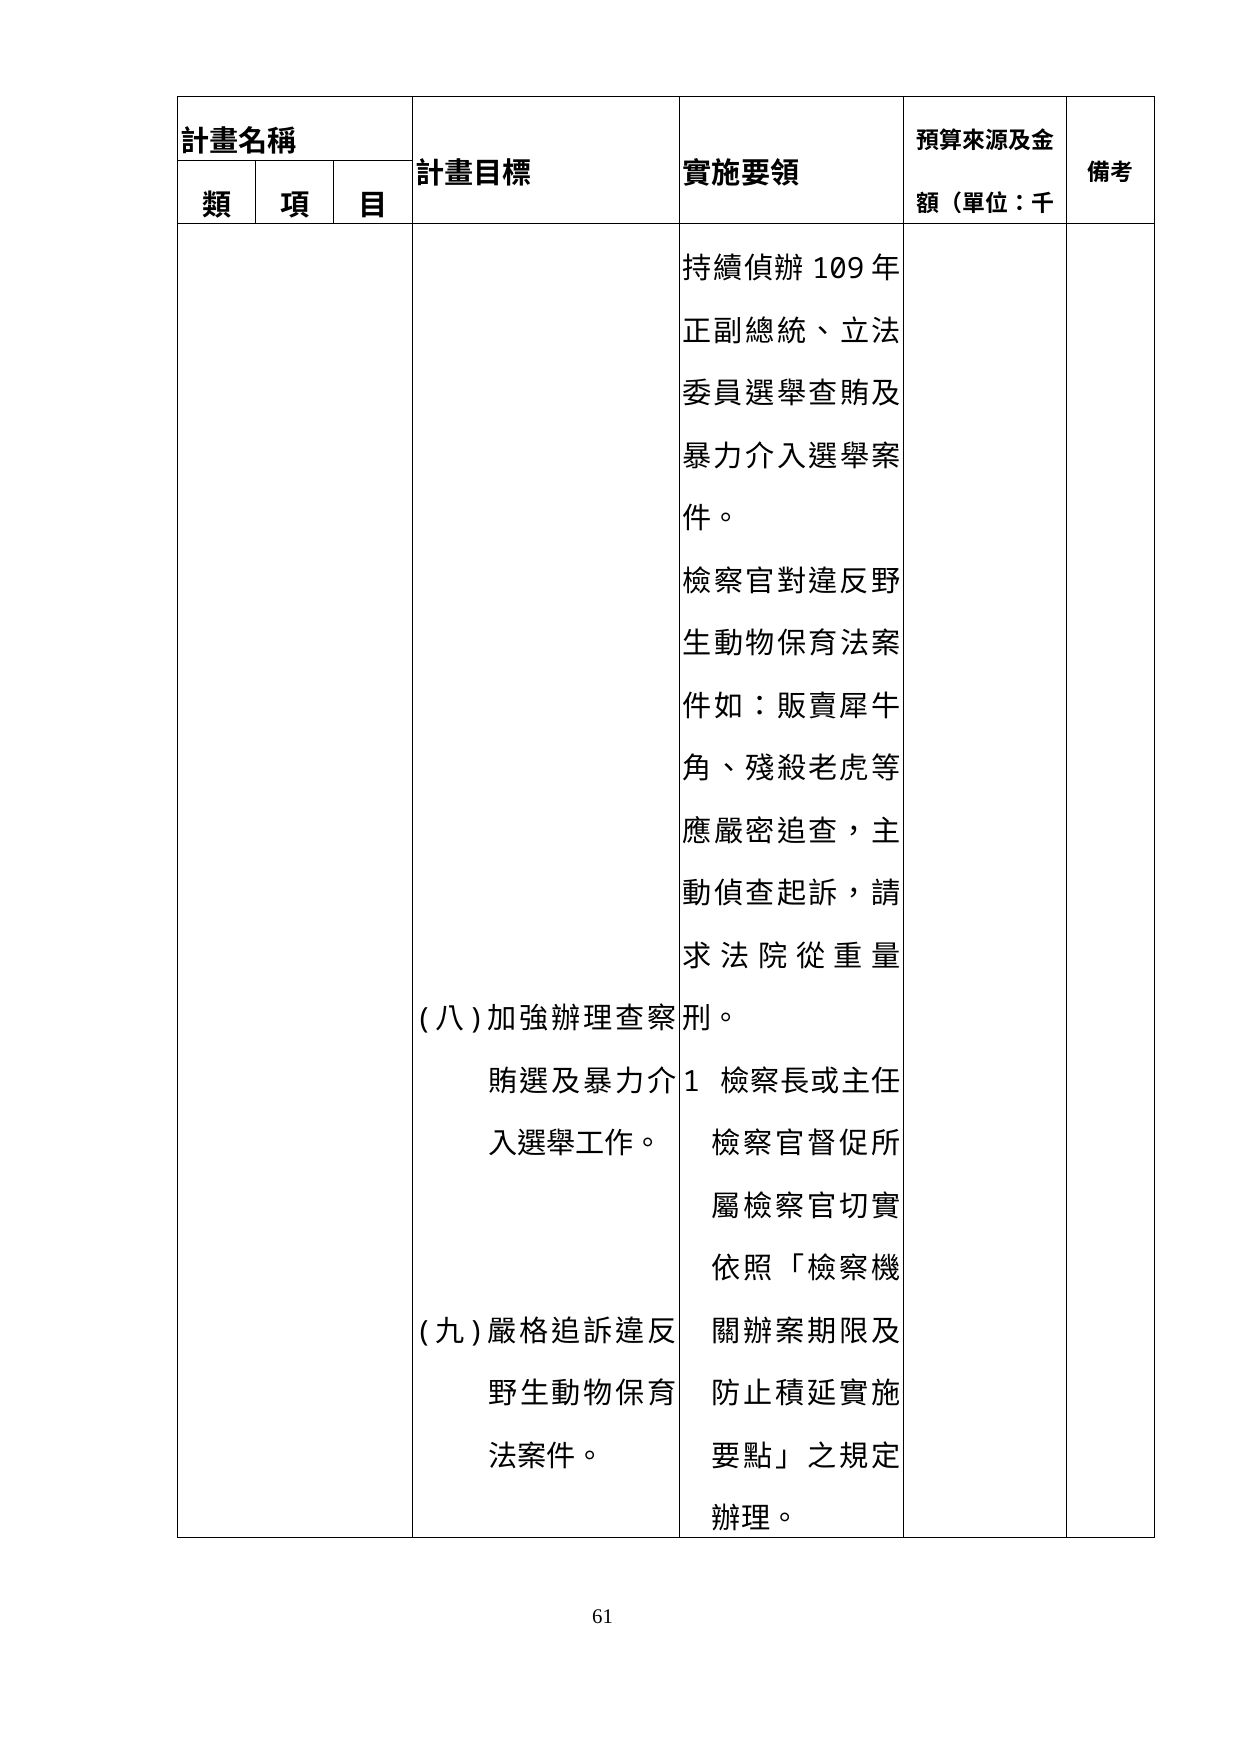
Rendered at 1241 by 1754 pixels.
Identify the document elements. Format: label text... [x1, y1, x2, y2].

table_cell 類 [178, 161, 255, 223]
table_header 計畫名稱 [178, 97, 412, 160]
table_cell 項： 壹、一般行政 目： 一、行政管理 二、人事行政 三、政風業務 四、研考業務 五、輔導機關行政業務實施業務檢查 六、強化各項計畫執行進度與預算配合之檢討 七、加強推行為民服務工作並訂定年度為民服務工作進度表 八、加強推廣法律知識與政令宣導 九、加強律師監督 十、推行平民法律扶助業務 十一、加強檔案管理 十二、加強刑事資料之蒐集、彙整、處理及利用 十三、檢察書類及相關資料之蒐集與編印。 十四、編印法律問題座談會決議資料 十五、統計業務 十六、資訊業務 十七、加強贓證物品、槍械彈藥、毒品、電動玩具及保證金之保管處理 十八、財產管理與維護 十九、加強節能減碳措施 二十、辦理綠色採購及身心障礙產品採購 二一、建築物實施耐震能力評估及補強方案 項： 貳、檢察業務 目： 一、加強犯罪追訴 二、提高辦案績效 三、加強刑事裁判執行 四、確實推行鄉鎮市區調解業務 五、迅速發給證人、鑑定人、特約通譯日旅費、鑑定費、傳譯費 項： 參、建築 目： 土地購置及房屋建築 項： 肆、充實機關必要設備 目： 其他設備 項： 伍、妥適運用第一預備金 [178, 224, 412, 1537]
table_header 備考 [1067, 97, 1154, 223]
table_cell 持續偵辦109年正副總統、立法委員選舉查賄及暴力介入選舉案件。 檢察官對違反野生動物保育法案件如：販賣犀牛角、殘殺老虎等應嚴密追查，主動偵查起訴，請求法院從重量刑。 1 檢察長或主任檢察官督促所屬檢察官切實依照「檢察機關辦案期限及防止積延實施要點」之規定辦理。 [680, 224, 903, 1537]
table_header 計畫目標 [413, 97, 679, 223]
table_cell 目 [334, 161, 412, 223]
table_cell (一)依院頒「文書處理手冊」辦理辦公室文書處理製作系統、公文管理系統及機關公文電子交換作業，以提高行政處理效能。 (二)精簡公文處理程序，提昇文書作業效率。 (三)修訂分層負責明細表，貫徹分層負責。 (一)依行政院行政革新方案，健全機關組織，精簡現有員額，以提升行政效能。 (二)加強輔導考試錄取人員實務訓練，貫徹考試用人及陞遷制度。 (三)配合行政院推動核心價值計畫，加強辦理在職人員進修、訓練、考察、訪問及參加國際性會議。 (四)厲行考核獎懲。 (五)表揚資深績優人員。 (六)審慎辦理榮譽法醫師之聘用。 (七)落實人事服務工作。 (一)加強預防貪瀆不法，並建構防貪稽核作業機制。 (二)積極發掘貪瀆不法，提升重大貪瀆線索之管考及查處作為。 (三)加強辦理公職人員財產申報作業。 (四)加強辦理公務機密維護工作。 (五)落實執行預防危害或破壞本機關事件及協助處理陳情、請願事項等安全防護工作。 (一)加強研究發展 1.執行年度研究計畫項目。 2.研究並貫徹上年度研究發展建議事項。 (二)加強本署計畫作業與計畫效能。 (三)加強重要業務之管制與考核。 (四)列管行（函）查及陳情案件。 (五)切實執行公文時效管制，提高公文處理績效。 (六)推動內部控制制度。 強化行政業務之管理與輔導，定期實施業務檢查。 (一)管制各項計畫之執行進度。 (二)適時檢討各項計畫預算之配合。 (一)成立為民服務中心，實施櫃台一元化及電腦化作業，強化為民服務工作擴大服務層面，爭取民眾對檢察工作之信賴與支持。 (二)適時舉辦為民服務工作之研習或觀摩。 (三)加強推廣檢察機關便民措施網路申辦作業。 強化普及全民法律知識之宣導，有效疏減訟源。 (一)按月審核律師異動資料。 (二)審核律師公會會議紀錄及新訂或修訂章程。 （三）辦理律師移付 懲戒案件。 (一)督導轄區律師公會，加強辦理平民法律扶助。 (二)每半年陳報轄區律師公會辦理平民法律扶助事項成果表。 強化檔案管理 確實蒐集及彙整刑案資料，並嚴格管理，提高運用功能。 (二)加強內部控制機能，落實個人資料保護規定。 加強檢察及審判辦案書類之蒐集及管理 編印法律問題等資料彙編。 (一)協助建立刑案資料及賡續擴充統計個案。 編製公務統計報表。 (三)建置統計應用資料。 (四)統計考查檢察官辦案成績。 (五)定期發布統計資料。 (六)與機關業務密切結合。 (七)建置毒品防制觀測指標 (一)推動本署書記官電腦打字測驗相關事宜，提升書記官偵查庭開庭處理能力。 (二)實施檢察機關案件管理系統、檢察書類製作系統、偵查筆錄電腦系統及檢察機關數位卷證管理系統，以提升辦案品質與效率。 (三)加強推動本署全球資訊網站網頁更新速度及展現機關創新形象。 (四)推動機關資訊安全管理系統(ISMS)導入及認證。 (五)辦理本署資通安全防護管理機制，落實資安管理作業機制 (六)加強本署軟、硬體設備之管理(含設備登錄作業)。 (七)定期辦理本署資訊系統查詢紀錄查核作業。 (一)加強贓證物品及槍械彈藥之防護與管理。 (二)加強管理查獲之賭博性電動玩具。 (三)妥適保管及發還保證金。 (四)落實辦理贓證物品之拍賣、銷燬與繳交庫。 (五)定期或不定期抽查查扣贓證物品管理情形。 (六)妥慎保管處理毒品。 (一)加強財產之管理、維護並定期盤點。 (二)加強本署宿舍之管理及積極收回不合規定佔用之宿舍。 辦理本署清查被占用公用土地處理情形。 落實財產管理及宿舍管理業務。 達成「政府機關及學校節約能源行動計畫」之執行目標，於112年整體用電效率提升10%（以＿年為基期）為目標。 確實依機關綠色採購績效評核作業評分方法，達成指定項目綠色採購比率95%之目標。 (二)確實依「優先採購身心障礙福利機構團體或庇護工場生產物品及服務辦法」相關規定，優先辦理採購身心障礙機構生產之物品，並達成年度採購金額累計占義務採購機關年度採購該物品及服務項目金額比率5%以上之目標。 對建築物耐震初步評估、詳細評估、補強進度之上網登錄及辦理情形，並編列相關預算。 (一)加強偵辦貪污瀆職犯罪案件。 (二)積極偵辦經濟犯罪，安定經濟秩序。 (三)從嚴從速偵辦重大刑事案件。 (四)加強竊盜案件從嚴從速偵辦。 (五)確實偵辦智慧財產權犯罪案件。 (六)加強防制電腦及網路犯罪，確保社會秩序。 (七)加強偵辦毒品案件。 (八)加強辦理查察賄選及暴力介入選舉工作。 (九)嚴格追訴違反野生動物保育法案件。 (十)迅速辦理一般刑事案件。 (十一)加強偵辦兒童及少年性剝削案件並加強偵辦危害婦幼安全案件。 (十二)加強偵辦人口販運案件。 (十三)加強偵辦組織犯罪案件。 (十四)加強偵辦國土保育犯罪案件。 (十五)加強辦理黑金案件。 (十六)加強辦理重大金融犯罪案件。 (十七)加強辦理民生犯罪案件。 (十八)加強查緝坊間非法竊聽案件。 (十九)查緝境外犯罪、蒐集證據及追查犯罪所得，並強化國際及兩岸司法互助之合作。 (二十)加強偵辦跨境犯罪案件。 (二一)貫徹執行法務部訂頒之「檢察機關排除民怨計劃」。 (二二)積極辦理偵查中查扣變價拍賣。 (二三)加強各犯罪案件之金流追查，並強化洗錢犯罪之追訴。 (二四)加強辦理查扣犯罪所得及自動繳交犯罪所得。 (一)貫徹執行加強一、二審檢察功能。 加強辦理再議案件。 蒐集經濟犯罪資料，研究犯罪型態及法律之適用，以利偵辦經濟犯罪。 改善問案態度，厲行準時開庭。 (五)妥適處理偵查中之新聞發布，落實「偵查不公開原則」。 (六)加強實行公訴，落實蒞庭、上訴、抗告等績效。 (七)加強檢警、檢調之聯繫。 (八)繼續實施偵查錄音、錄影。 (九)加強辦理相驗案件。 (十)加強檢察業務之檢查，督導檢察官妥速辦理檢察業務。 (十一)確實執行「檢察機關辦案期限及防止稽延實施要點」，防止稽延案件之發生。 (十二)確實辦理勸導息訟，疏減訟源。 (十三)確實審核刑事補償事件檢察官羈押有無疏失。 (十四)妥速處理調查及陳情案件。 (十五)加強檢察官協助處理國家賠償法事件。 (十六)參與民事事件。 (十七)督促檢察官對提起公訴案件確實具體求刑。 (十八)督導法警加強執行拘提、逮捕通緝犯及戒護安全勤務之執行。 (十九)召開法律問題座談會，及檢察業務專題研討會。 (二十)召開檢察官業務座談會。 (二一)辦理有關犯罪被害人補償求償事件行政事宜，協助加強辦理犯罪被害人保護業務。 (二二)執行「預防少年兒童犯罪方案」。 (二三)辦理選舉察查及候選人消極資格查證工作。 (二四)審慎行使強制處分權。 (二五)加強及監督緩起訴及緩刑社區處遇制度之運用。 (二六)協助加強辦理更生保護業務，積極推動更生保護生產事業。 (一)確實執行刑事裁判，妥適辦理易科罰金、易服社會勞動及分期繳納罰金。 (二)貫徹執行保安處分。 (三)定期視察考核訴訟轄區刑罰執行業務。 (四)繼續輔導推展觀護工作，並加強執行性侵害付保護管束加害人科技設備監控及毒品犯受保護管束人追蹤輔導。 (一)確實加強派員輔導調解委員會業務。 (二)確實審核調解文書，並指正缺失。 (三)確實會同縣市政府辦理調解業務觀摩會，並每年至少1次以上視察鄉鎮市調解業務。 (四)鼓勵檢察官就適合調解之告訴乃論事件轉介至當地調解委員會。 (五)請舉辦對外宣導活動時附帶宣導民眾善用鄉鎮調解機制解決糾紛。 依據證人、鑑定人、特約通譯日旅費、鑑定費及傳譯費支給要點迅速發放。 依計畫期程辦理相關工程事宜。 加強其他設備之維修與汰換 妥適運用第一預備金。 [413, 224, 679, 1537]
table_cell 項 [256, 161, 333, 223]
table_cell 630,780 87,966 0 1,000 789 [904, 224, 1066, 1537]
table_cell [1067, 224, 1154, 1537]
table_header 實施要領 [680, 97, 903, 223]
table_header 預算來源及金額（單位：千元） [904, 97, 1066, 223]
